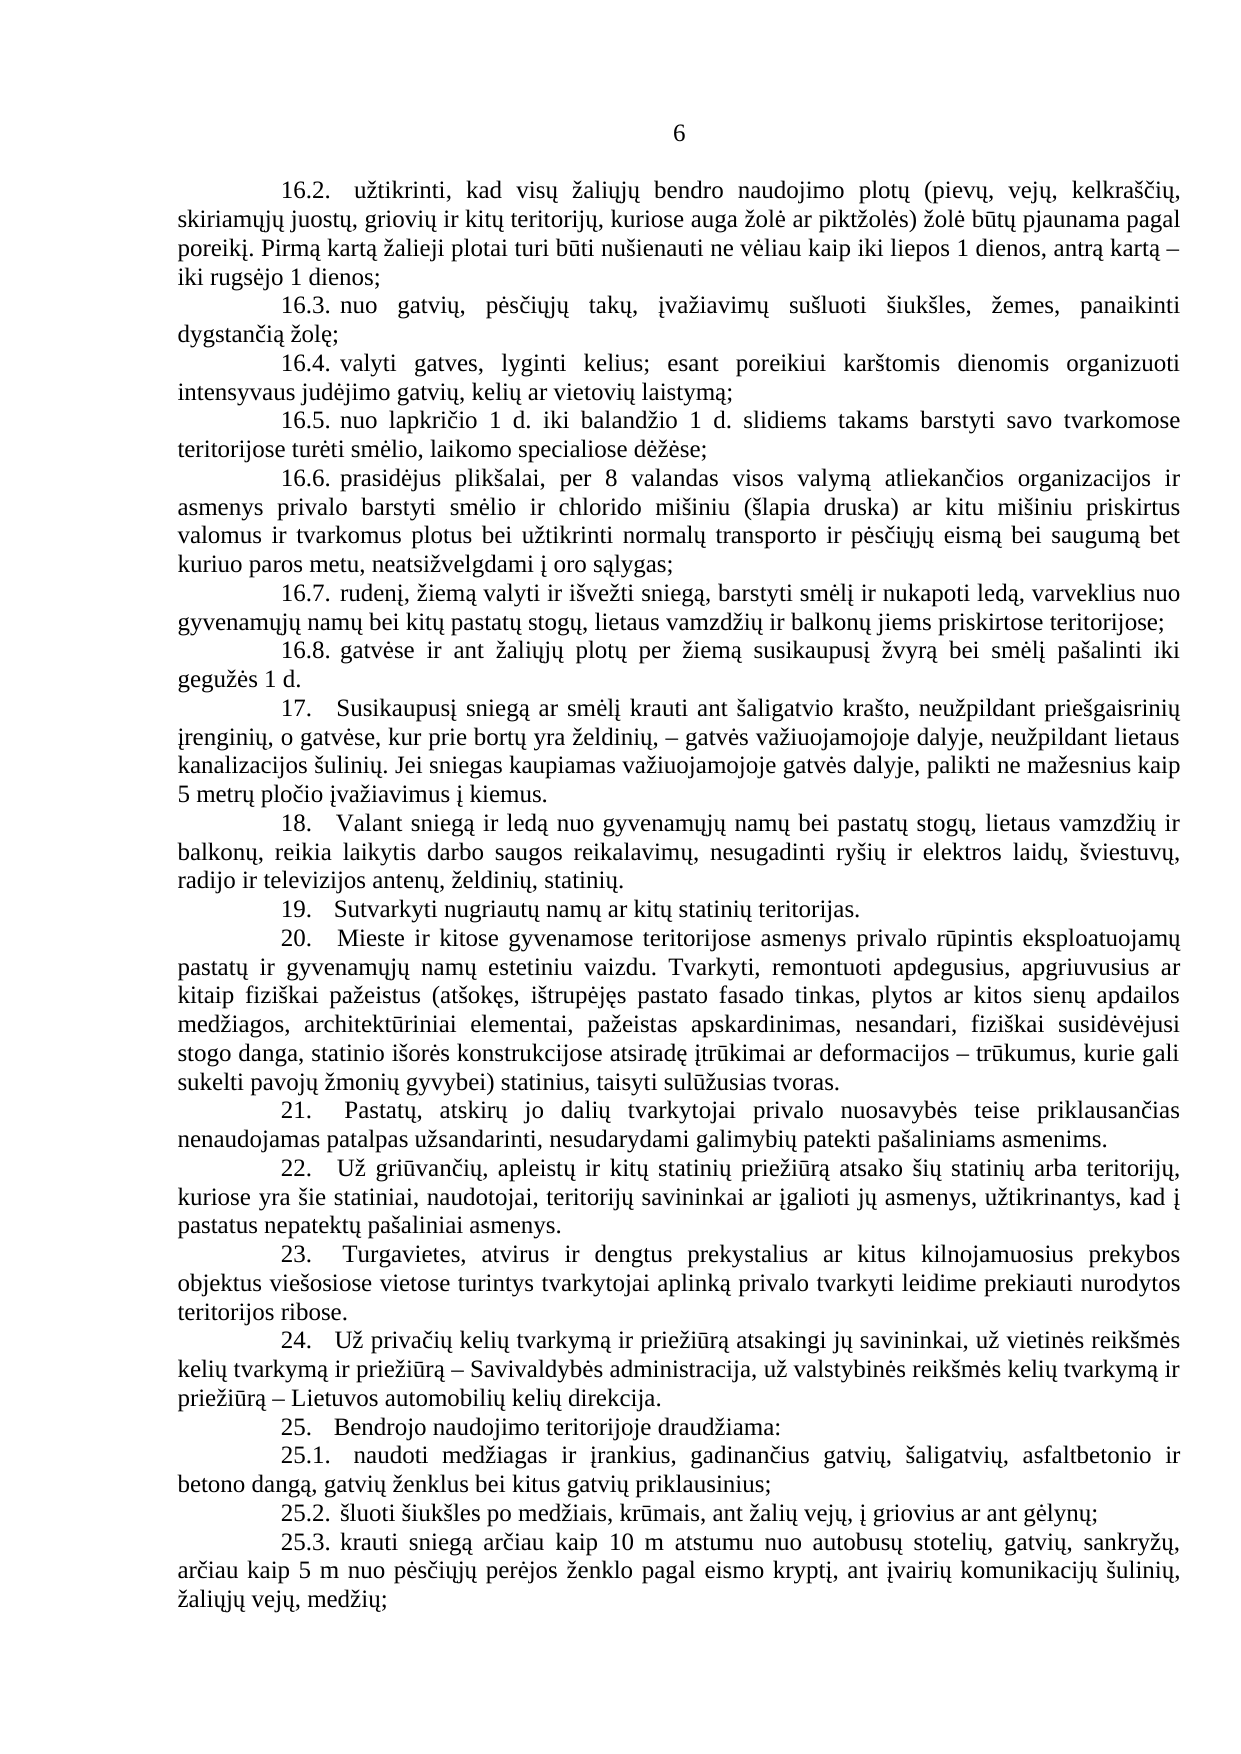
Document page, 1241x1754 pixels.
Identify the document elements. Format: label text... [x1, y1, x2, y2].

text 19. Sutvarkyti nugriautų namų ar kitų statinių teritorijas. [177, 894, 1181, 923]
text 16.4. valyti gatves, lyginti kelius; esant poreikiui karštomis dienomis organizuoti intensyvaus judėjimo gatvių, kelių ar vietovių laistymą; [177, 348, 1181, 406]
text 23. Turgavietes, atvirus ir dengtus prekystalius ar kitus kilnojamuosius prekybos objektus viešosiose vietose turintys tvarkytojai aplinką privalo tvarkyti leidime prekiauti nurodytos teritorijos ribose. [177, 1239, 1181, 1326]
text 16.7. rudenį, žiemą valyti ir išvežti sniegą, barstyti smėlį ir nukapoti ledą, varveklius nuo gyvenamųjų namų bei kitų pastatų stogų, lietaus vamzdžių ir balkonų jiems priskirtose teritorijose; [177, 578, 1181, 636]
text 17. Susikaupusį sniegą ar smėlį krauti ant šaligatvio krašto, neužpildant priešgaisrinių įrenginių, o gatvėse, kur prie bortų yra želdinių, – gatvės važiuojamojoje dalyje, neužpildant lietaus kanalizacijos šulinių. Jei sniegas kaupiamas važiuojamojoje gatvės dalyje, palikti ne mažesnius kaip 5 metrų pločio įvažiavimus į kiemus. [177, 693, 1181, 808]
text 25. Bendrojo naudojimo teritorijoje draudžiama: [177, 1412, 1181, 1441]
text 16.8. gatvėse ir ant žaliųjų plotų per žiemą susikaupusį žvyrą bei smėlį pašalinti iki gegužės 1 d. [177, 636, 1181, 693]
text 24. Už privačių kelių tvarkymą ir priežiūrą atsakingi jų savininkai, už vietinės reikšmės kelių tvarkymą ir priežiūrą – Savivaldybės administracija, už valstybinės reikšmės kelių tvarkymą ir priežiūrą – Lietuvos automobilių kelių direkcija. [177, 1326, 1181, 1412]
text 16.2. užtikrinti, kad visų žaliųjų bendro naudojimo plotų (pievų, vejų, kelkraščių, skiriamųjų juostų, griovių ir kitų teritorijų, kuriose auga žolė ar piktžolės) žolė būtų pjaunama pagal poreikį. Pirmą kartą žalieji plotai turi būti nušienauti ne vėliau kaip iki liepos 1 dienos, antrą kartą – iki rugsėjo 1 dienos; [177, 176, 1181, 291]
text 22. Už griūvančių, apleistų ir kitų statinių priežiūrą atsako šių statinių arba teritorijų, kuriose yra šie statiniai, naudotojai, teritorijų savininkai ar įgalioti jų asmenys, užtikrinantys, kad į pastatus nepatektų pašaliniai asmenys. [177, 1153, 1181, 1239]
text 16.3. nuo gatvių, pėsčiųjų takų, įvažiavimų sušluoti šiukšles, žemes, panaikinti dygstančią žolę; [177, 291, 1181, 348]
text 18. Valant sniegą ir ledą nuo gyvenamųjų namų bei pastatų stogų, lietaus vamzdžių ir balkonų, reikia laikytis darbo saugos reikalavimų, nesugadinti ryšių ir elektros laidų, šviestuvų, radijo ir televizijos antenų, želdinių, statinių. [177, 808, 1181, 894]
text 21. Pastatų, atskirų jo dalių tvarkytojai privalo nuosavybės teise priklausančias nenaudojamas patalpas užsandarinti, nesudarydami galimybių patekti pašaliniams asmenims. [177, 1096, 1181, 1153]
text 25.2. šluoti šiukšles po medžiais, krūmais, ant žalių vejų, į griovius ar ant gėlynų; [177, 1498, 1181, 1527]
text 25.3. krauti sniegą arčiau kaip 10 m atstumu nuo autobusų stotelių, gatvių, sankryžų, arčiau kaip 5 m nuo pėsčiųjų perėjos ženklo pagal eismo kryptį, ant įvairių komunikacijų šulinių, žaliųjų vejų, medžių; [177, 1527, 1181, 1613]
text 25.1. naudoti medžiagas ir įrankius, gadinančius gatvių, šaligatvių, asfaltbetonio ir betono dangą, gatvių ženklus bei kitus gatvių priklausinius; [177, 1441, 1181, 1498]
text 20. Mieste ir kitose gyvenamose teritorijose asmenys privalo rūpintis eksploatuojamų pastatų ir gyvenamųjų namų estetiniu vaizdu. Tvarkyti, remontuoti apdegusius, apgriuvusius ar kitaip fiziškai pažeistus (atšokęs, ištrupėjęs pastato fasado tinkas, plytos ar kitos sienų apdailos medžiagos, architektūriniai elementai, pažeistas apskardinimas, nesandari, fiziškai susidėvėjusi stogo danga, statinio išorės konstrukcijose atsiradę įtrūkimai ar deformacijos – trūkumus, kurie gali sukelti pavojų žmonių gyvybei) statinius, taisyti sulūžusias tvoras. [177, 923, 1181, 1096]
text 16.6. prasidėjus plikšalai, per 8 valandas visos valymą atliekančios organizacijos ir asmenys privalo barstyti smėlio ir chlorido mišiniu (šlapia druska) ar kitu mišiniu priskirtus valomus ir tvarkomus plotus bei užtikrinti normalų transporto ir pėsčiųjų eismą bei saugumą bet kuriuo paros metu, neatsižvelgdami į oro sąlygas; [177, 463, 1181, 578]
text 16.5. nuo lapkričio 1 d. iki balandžio 1 d. slidiems takams barstyti savo tvarkomose teritorijose turėti smėlio, laikomo specialiose dėžėse; [177, 406, 1181, 463]
